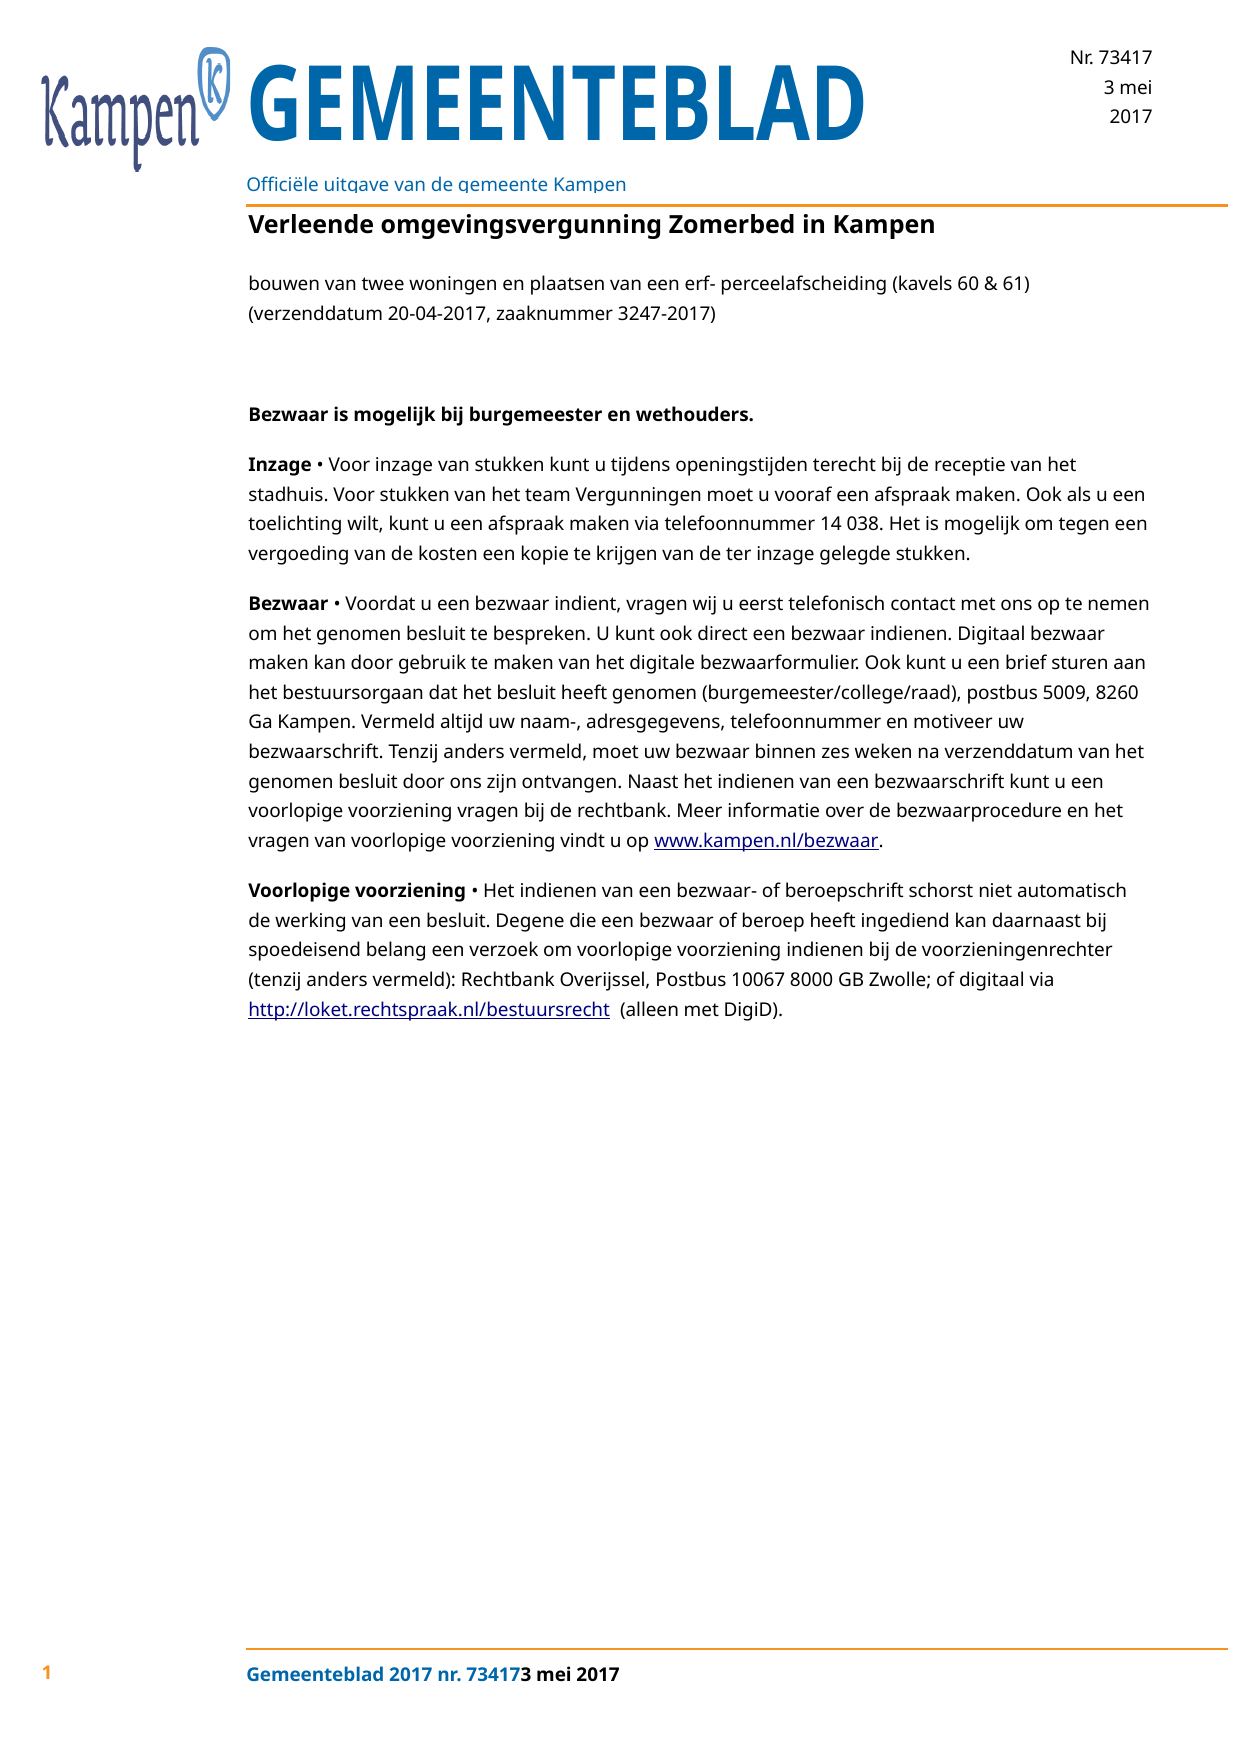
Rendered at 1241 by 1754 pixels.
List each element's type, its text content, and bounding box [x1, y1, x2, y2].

text Verleende omgevingsvergunning Zomerbed in Kampen [248, 207, 1152, 241]
text Inzage • Voor inzage van stukken kunt u tijdens openingstijden terecht bij de receptie van het stadhuis. Voor stukken van het team Vergunningen moet u vooraf een afspraak maken. Ook als u een toelichting wilt, kunt u een afspraak maken via telefoonnummer 14 038. Het is mogelijk om tegen een vergoeding van de kosten een kopie te krijgen van de ter inzage gelegde stukken. [248, 451, 1152, 566]
picture [41, 47, 231, 172]
text Voorlopige voorziening • Het indienen van een bezwaar- of beroepschrift schorst niet automatisch de werking van een besluit. Degene die een bezwaar of beroep heeft ingediend kan daarnaast bij spoedeisend belang een verzoek om voorlopige voorziening indienen bij de voorzieningenrechter (tenzij anders vermeld): Rechtbank Overijssel, Postbus 10067 8000 GB Zwolle; of digitaal via http://loket.rechtspraak.nl/bestuursrecht (alleen met DigiD). [248, 877, 1152, 1021]
text bouwen van twee woningen en plaatsen van een erf- perceelafscheiding (kavels 60 & 61) (verzenddatum 20-04-2017, zaaknummer 3247-2017) [248, 270, 1152, 326]
text Bezwaar is mogelijk bij burgemeester en wethouders. [248, 401, 1152, 426]
text Bezwaar • Voordat u een bezwaar indient, vragen wij u eerst telefonisch contact met ons op te nemen om het genomen besluit te bespreken. U kunt ook direct een bezwaar indienen. Digitaal bezwaar maken kan door gebruik te maken van het digitale bezwaarformulier. Ook kunt u een brief sturen aan het bestuursorgaan dat het besluit heeft genomen (burgemeester/college/raad), postbus 5009, 8260 Ga Kampen. Vermeld altijd uw naam-, adresgegevens, telefoonnummer en motiveer uw bezwaarschrift. Tenzij anders vermeld, moet uw bezwaar binnen zes weken na verzenddatum van het genomen besluit door ons zijn ontvangen. Naast het indienen van een bezwaarschrift kunt u een voorlopige voorziening vragen bij de rechtbank. Meer informatie over de bezwaarprocedure en het vragen van voorlopige voorziening vindt u op www.kampen.nl/bezwaar. [248, 590, 1152, 853]
